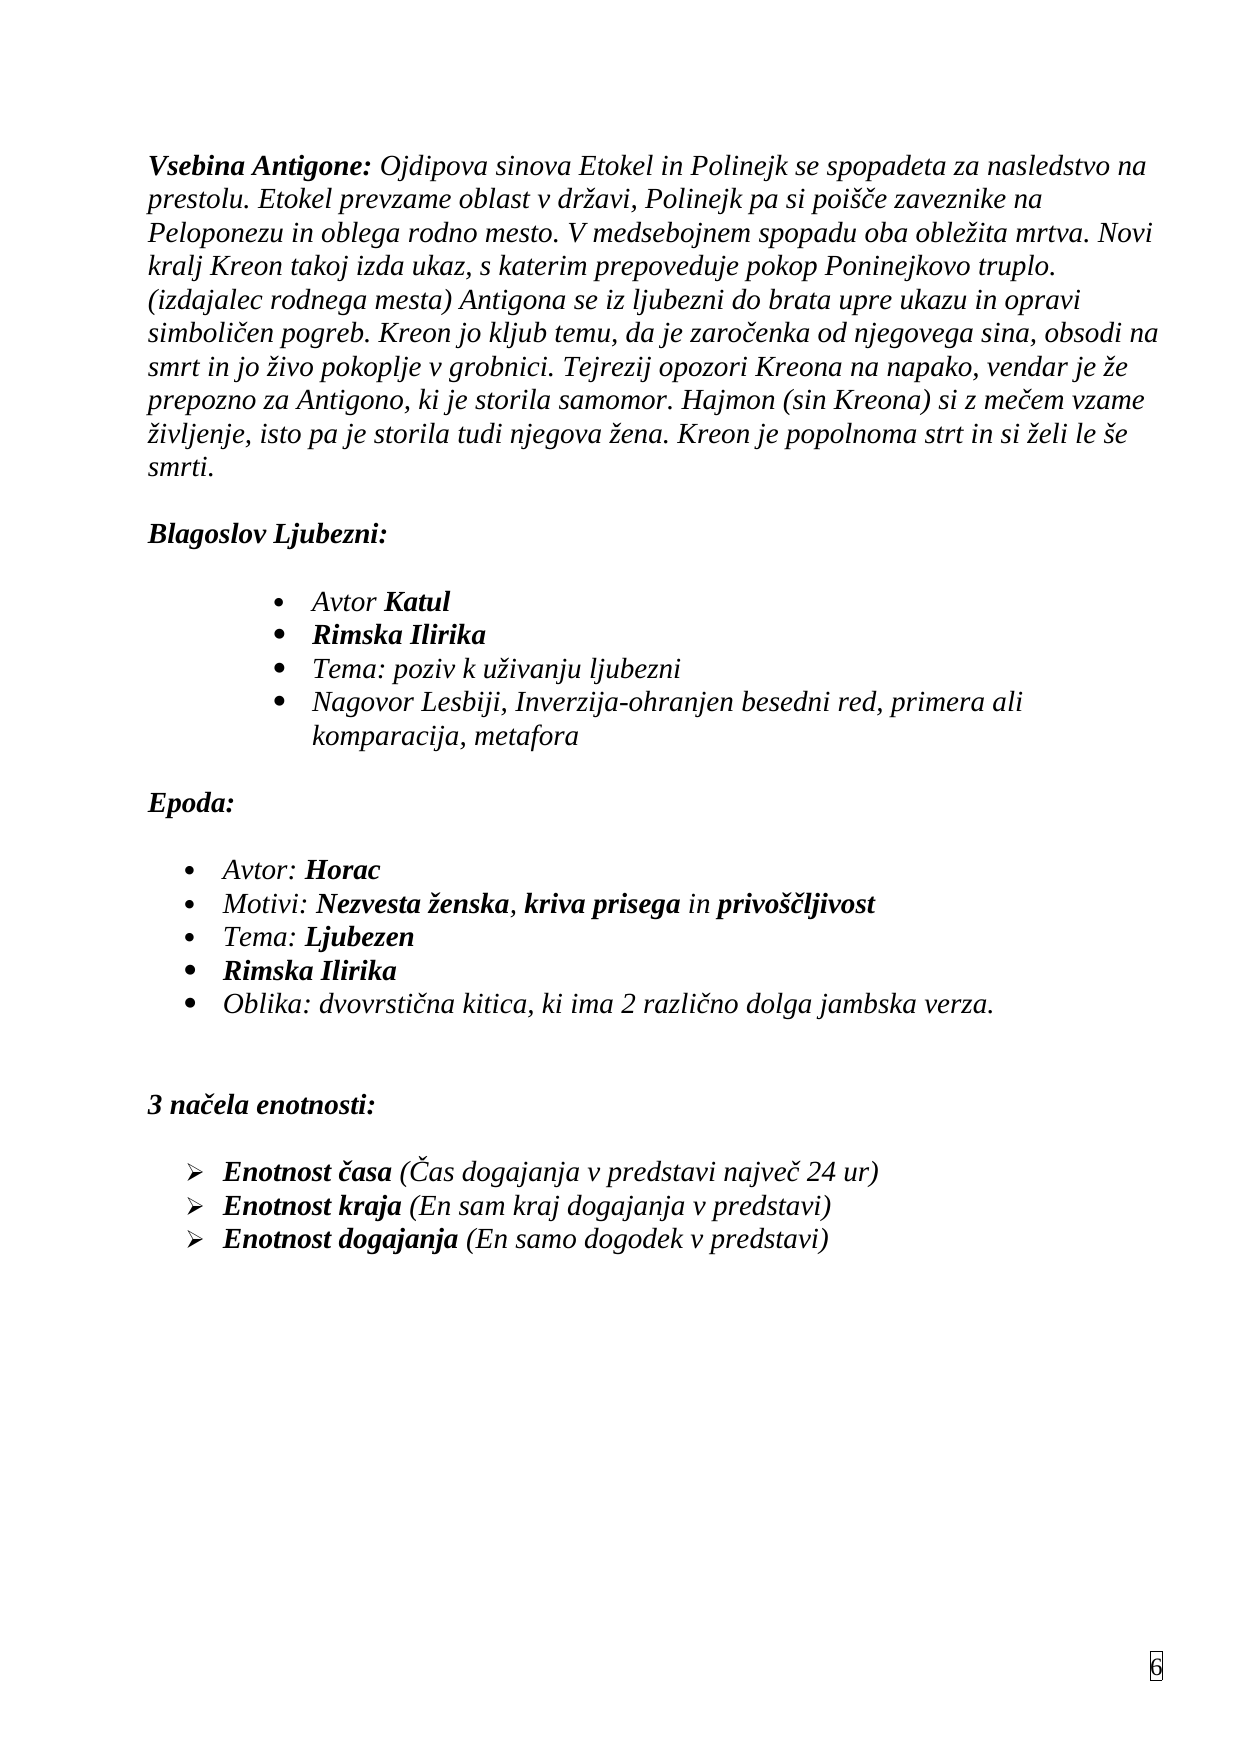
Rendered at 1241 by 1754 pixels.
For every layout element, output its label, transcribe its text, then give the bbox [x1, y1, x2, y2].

list Tema: Ljubezen [185, 919, 1162, 953]
list Oblika: dvovrstična kitica, ki ima 2 različno dolga jambska verza. [185, 987, 1162, 1020]
list Enotnost dogajanja (En samo dogodek v predstavi) [185, 1222, 1162, 1255]
list Enotnost časa (Čas dogajanja v predstavi največ 24 ur) [185, 1154, 1162, 1188]
list Rimska Ilirika [185, 953, 1162, 987]
list Motivi: Nezvesta ženska, kriva prisega in privoščljivost [185, 886, 1162, 919]
text 3 načela enotnosti: [148, 1087, 1162, 1121]
list Nagovor Lesbiji, Inverzija-ohranjen besedni red, primera ali komparacija, metafora [274, 684, 1162, 752]
list Avtor: Horac [185, 852, 1162, 886]
text Blagoslov Ljubezni: [148, 517, 1162, 550]
list Avtor Katul [274, 584, 1162, 617]
list Tema: poziv k uživanju ljubezni [274, 651, 1162, 684]
list Enotnost kraja (En sam kraj dogajanja v predstavi) [185, 1188, 1162, 1222]
text Vsebina Antigone: Ojdipova sinova Etokel in Polinejk se spopadeta za nasledstvo na prestolu. Etokel prevzame oblast v državi, Polinejk pa si poišče zaveznike na Peloponezu in oblega rodno mesto. V medsebojnem spopadu oba obležita mrtva. Novi kralj Kreon takoj izda ukaz, s katerim prepoveduje pokop Poninejkovo truplo. (izdajalec rodnega mesta) Antigona se iz ljubezni do brata upre ukazu in opravi simboličen pogreb. Kreon jo kljub temu, da je zaročenka od njegovega sina, obsodi na smrt in jo živo pokoplje v grobnici. Tejrezij opozori Kreona na napako, vendar je že prepozno za Antigono, ki je storila samomor. Hajmon (sin Kreona) si z mečem vzame življenje, isto pa je storila tudi njegova žena. Kreon je popolnoma strt in si želi le še smrti. [148, 148, 1162, 483]
text Epoda: [148, 785, 1162, 819]
list Rimska Ilirika [274, 617, 1162, 651]
